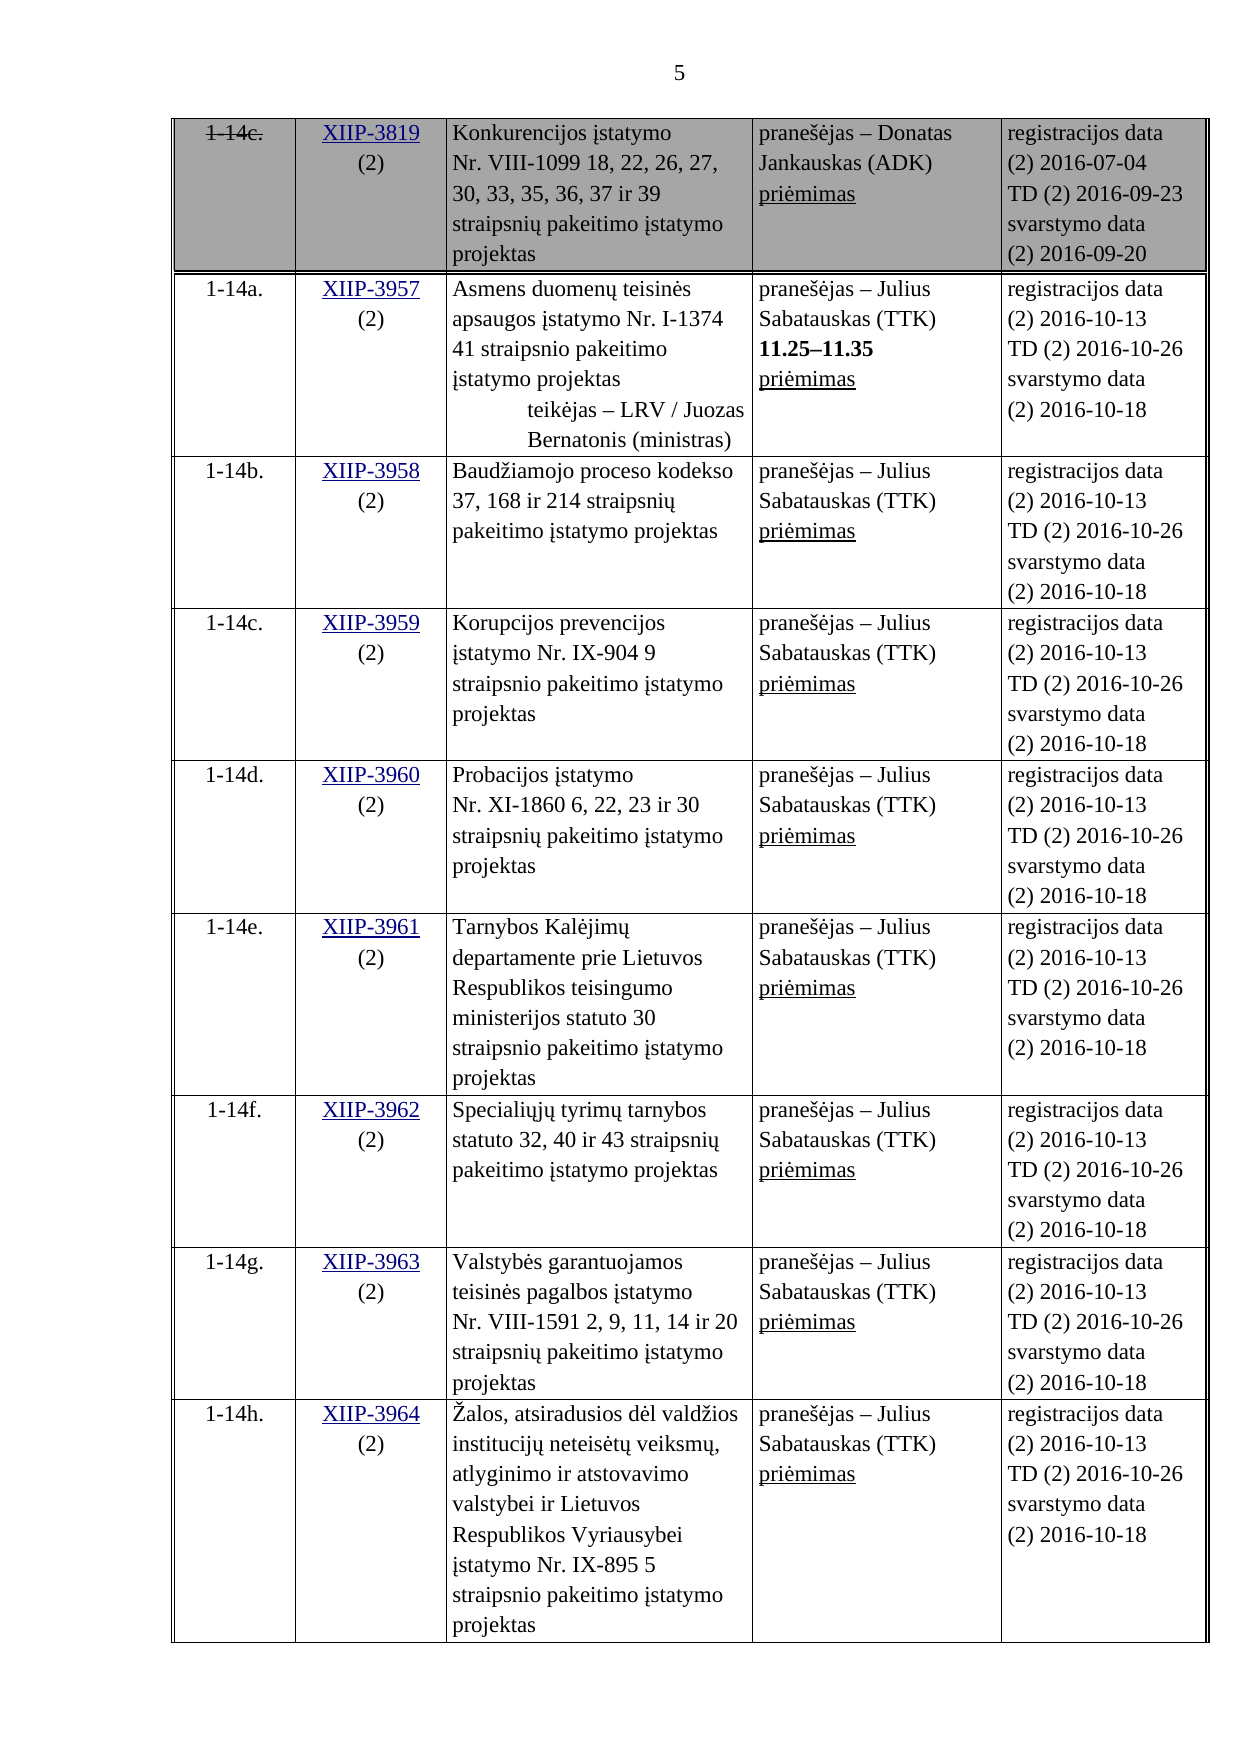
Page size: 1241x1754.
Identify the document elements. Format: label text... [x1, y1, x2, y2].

table_cell XIIP-3962 (2) [296, 1096, 446, 1247]
table_cell registracijos data (2) 2016-10-13 TD (2) 2016-10-26 svarstymo data (2) 2016-10-18 [1002, 761, 1205, 912]
table_cell registracijos data (2) 2016-10-13 TD (2) 2016-10-26 svarstymo data (2) 2016-10-18 [1002, 914, 1205, 1095]
table_cell XIIP-3959 (2) [296, 609, 446, 760]
table_cell 1-14c. [175, 609, 295, 760]
table_cell pranešėjas – Julius Sabatauskas (TTK) priėmimas [753, 1096, 1001, 1247]
table_cell registracijos data (2) 2016-07-04 TD (2) 2016-09-23 svarstymo data (2) 2016-09-20 [1002, 119, 1205, 270]
table_cell pranešėjas – Julius Sabatauskas (TTK) priėmimas [753, 914, 1001, 1095]
table_cell 1-14d. [175, 761, 295, 912]
table_cell pranešėjas – Julius Sabatauskas (TTK) priėmimas [753, 609, 1001, 760]
table_cell Žalos, atsiradusios dėl valdžios institucijų neteisėtų veiksmų, atlyginimo ir atstovavimo valstybei ir Lietuvos Respublikos Vyriausybei įstatymo Nr. IX-895 5 straipsnio pakeitimo įstatymo projektas [447, 1400, 752, 1642]
table_cell 1-14e. [175, 914, 295, 1095]
table_cell 1-14g. [175, 1248, 295, 1399]
table_cell 1-14f. [175, 1096, 295, 1247]
table_cell XIIP-3958 (2) [296, 457, 446, 608]
table_cell Specialiųjų tyrimų tarnybos statuto 32, 40 ir 43 straipsnių pakeitimo įstatymo projektas [447, 1096, 752, 1247]
table_cell registracijos data (2) 2016-10-13 TD (2) 2016-10-26 svarstymo data (2) 2016-10-18 [1002, 1400, 1205, 1642]
table_cell registracijos data (2) 2016-10-13 TD (2) 2016-10-26 svarstymo data (2) 2016-10-18 [1002, 1096, 1205, 1247]
table_cell Valstybės garantuojamos teisinės pagalbos įstatymo Nr. VIII-1591 2, 9, 11, 14 ir 20 straipsnių pakeitimo įstatymo projektas [447, 1248, 752, 1399]
table_cell 1-14b. [175, 457, 295, 608]
table_cell Tarnybos Kalėjimų departamente prie Lietuvos Respublikos teisingumo ministerijos statuto 30 straipsnio pakeitimo įstatymo projektas [447, 914, 752, 1095]
table_cell pranešėjas – Julius Sabatauskas (TTK) priėmimas [753, 1248, 1001, 1399]
table_cell 1-14h. [175, 1400, 295, 1642]
table_cell 1-14c. [175, 119, 295, 270]
table_cell pranešėjas – Julius Sabatauskas (TTK) 11.25–11.35 priėmimas [753, 275, 1001, 456]
table_cell registracijos data (2) 2016-10-13 TD (2) 2016-10-26 svarstymo data (2) 2016-10-18 [1002, 275, 1205, 456]
table_cell Konkurencijos įstatymo Nr. VIII-1099 18, 22, 26, 27, 30, 33, 35, 36, 37 ir 39 straipsnių pakeitimo įstatymo projektas [447, 119, 752, 270]
table_cell Baudžiamojo proceso kodekso 37, 168 ir 214 straipsnių pakeitimo įstatymo projektas [447, 457, 752, 608]
table_cell 1-14a. [175, 275, 295, 456]
table_cell pranešėjas – Julius Sabatauskas (TTK) priėmimas [753, 457, 1001, 608]
table_cell XIIP-3819 (2) [296, 119, 446, 270]
table_cell Probacijos įstatymo Nr. XI-1860 6, 22, 23 ir 30 straipsnių pakeitimo įstatymo projektas [447, 761, 752, 912]
table_cell XIIP-3963 (2) [296, 1248, 446, 1399]
table_cell XIIP-3960 (2) [296, 761, 446, 912]
table_cell XIIP-3957 (2) [296, 275, 446, 456]
table_cell XIIP-3961 (2) [296, 914, 446, 1095]
table_cell Korupcijos prevencijos įstatymo Nr. IX-904 9 straipsnio pakeitimo įstatymo projektas [447, 609, 752, 760]
table_cell XIIP-3964 (2) [296, 1400, 446, 1642]
table_cell registracijos data (2) 2016-10-13 TD (2) 2016-10-26 svarstymo data (2) 2016-10-18 [1002, 1248, 1205, 1399]
table_cell pranešėjas – Julius Sabatauskas (TTK) priėmimas [753, 1400, 1001, 1642]
table_cell registracijos data (2) 2016-10-13 TD (2) 2016-10-26 svarstymo data (2) 2016-10-18 [1002, 457, 1205, 608]
table_cell registracijos data (2) 2016-10-13 TD (2) 2016-10-26 svarstymo data (2) 2016-10-18 [1002, 609, 1205, 760]
table_cell Asmens duomenų teisinės apsaugos įstatymo Nr. I-1374 41 straipsnio pakeitimo įstatymo projektas teikėjas – LRV / Juozas Bernatonis (ministras) [447, 275, 752, 456]
table_cell pranešėjas – Julius Sabatauskas (TTK) priėmimas [753, 761, 1001, 912]
table_cell pranešėjas – Donatas Jankauskas (ADK) priėmimas [753, 119, 1001, 270]
